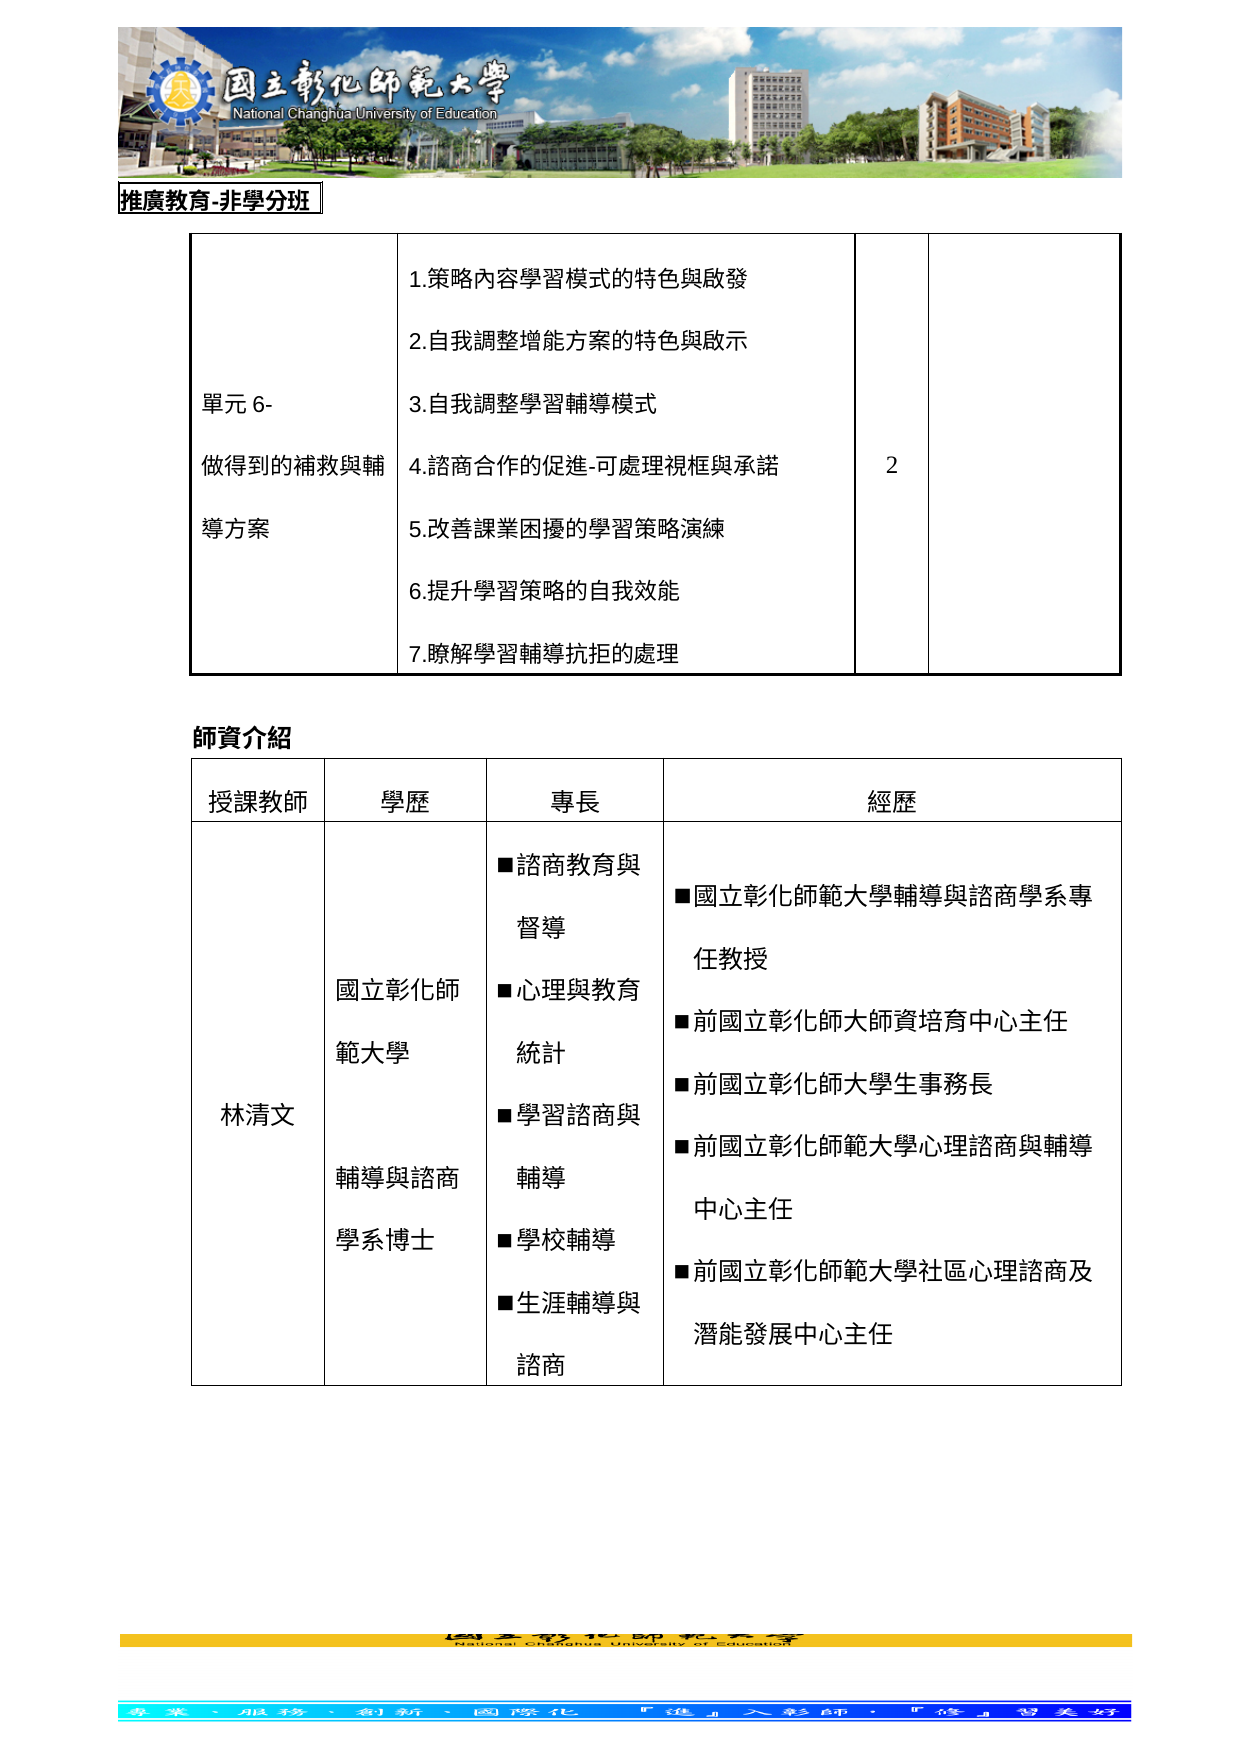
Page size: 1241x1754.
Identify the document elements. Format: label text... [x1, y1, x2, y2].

table_cell 國立彰化師範大學輔導與諮商學系專任教授 前國立彰化師大師資培育中心主任 前國立彰化師大學生事務長 前國立彰化師範大學心理諮商與輔導中心主任 前國立彰化師範大學社區心理諮商及潛能發展中心主任 [664, 822, 1121, 1384]
table_header 專長 [487, 759, 663, 821]
table_cell 1.策略內容學習模式的特色與啟發 2.自我調整增能方案的特色與啟示 3.自我調整學習輔導模式 4.諮商合作的促進-可處理視框與承諾 5.改善課業困擾的學習策略演練 6.提升學習策略的自我效能 7.瞭解學習輔導抗拒的處理 [398, 234, 854, 673]
table_header 學歷 [325, 759, 486, 821]
table_header 授課教師 [192, 759, 324, 821]
table_cell [929, 234, 1119, 673]
text 師資介紹 [192, 695, 1122, 757]
table_cell 國立彰化師範大學 輔導與諮商學系博士 [325, 822, 486, 1384]
table_header 經歷 [664, 759, 1121, 821]
table_cell 林清文 [192, 822, 324, 1384]
table_cell 諮商教育與督導 心理與教育統計 學習諮商與輔導 學校輔導 生涯輔導與諮商 [487, 822, 663, 1384]
table_cell 單元6- 做得到的補救與輔導方案 [192, 234, 397, 673]
table_cell 2 [856, 234, 928, 673]
